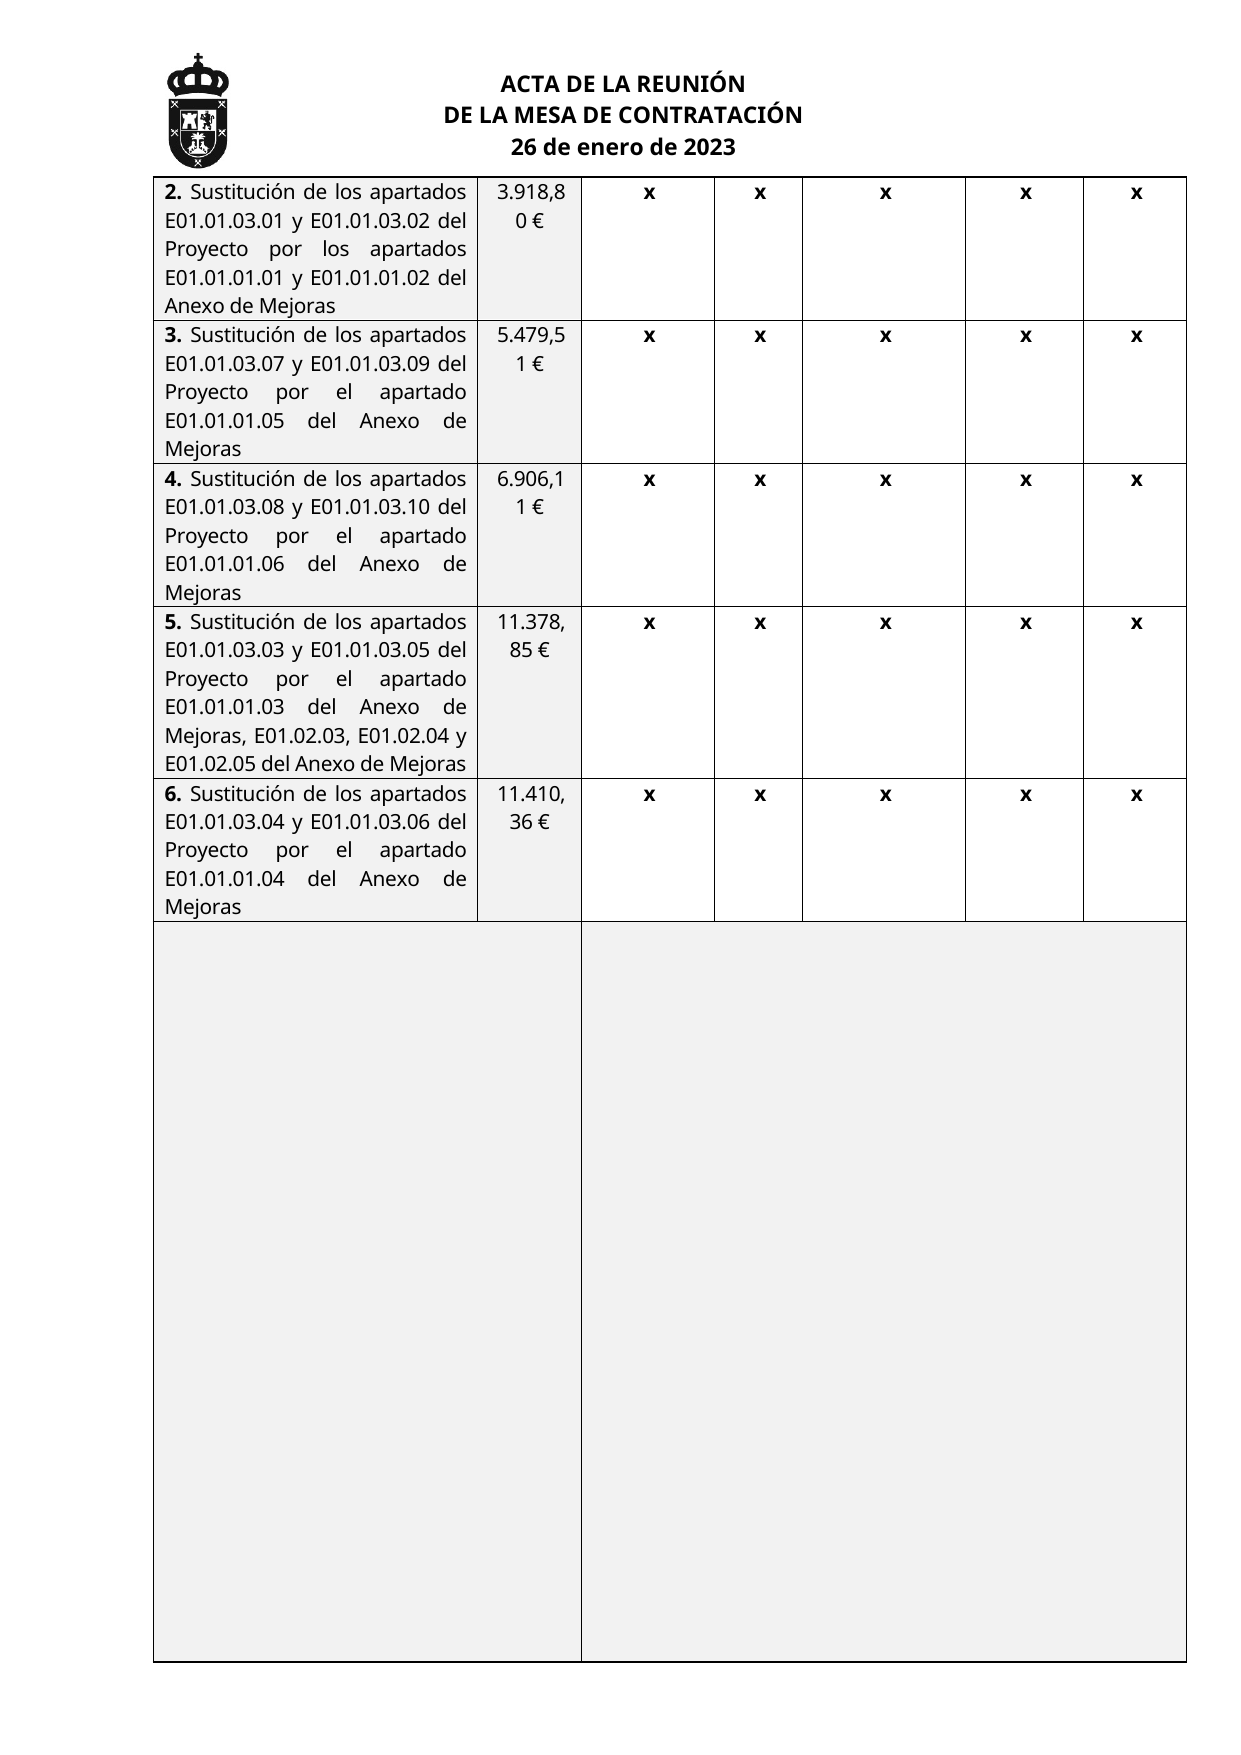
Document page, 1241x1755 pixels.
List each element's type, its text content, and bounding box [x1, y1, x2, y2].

table_cell x [966, 178, 1083, 319]
table_cell x [582, 779, 714, 921]
table_cell x [715, 178, 802, 319]
table_cell [154, 922, 581, 1661]
table_cell x [803, 178, 965, 319]
table_cell x [1084, 779, 1186, 921]
table_cell x [715, 779, 802, 921]
table_cell x [582, 464, 714, 606]
table_cell x [803, 321, 965, 463]
table_cell x [1084, 321, 1186, 463]
table_cell 4. Sustitución de los apartados E01.01.03.08 y E01.01.03.10 del Proyecto por el apartado E01.01.01.06 del Anexo de Mejoras [154, 464, 477, 606]
table_cell x [1084, 178, 1186, 319]
table_cell 11.378,85 € [478, 607, 581, 778]
table_cell 6.906,11 € [478, 464, 581, 606]
table_cell x [803, 779, 965, 921]
table_cell 5.479,51 € [478, 321, 581, 463]
table_cell x [1084, 607, 1186, 778]
table_cell x [715, 607, 802, 778]
table_cell [582, 922, 1186, 1661]
table_cell 11.410,36 € [478, 779, 581, 921]
table_cell 3. Sustitución de los apartados E01.01.03.07 y E01.01.03.09 del Proyecto por el apartado E01.01.01.05 del Anexo de Mejoras [154, 321, 477, 463]
table_cell x [966, 321, 1083, 463]
table_cell x [582, 321, 714, 463]
table_cell x [582, 607, 714, 778]
table_cell x [582, 178, 714, 319]
table_cell x [715, 321, 802, 463]
table_cell x [803, 464, 965, 606]
table_cell x [715, 464, 802, 606]
table_cell x [1084, 464, 1186, 606]
table_cell x [803, 607, 965, 778]
table_cell 5. Sustitución de los apartados E01.01.03.03 y E01.01.03.05 del Proyecto por el apartado E01.01.01.03 del Anexo de Mejoras, E01.02.03, E01.02.04 y E01.02.05 del Anexo de Mejoras [154, 607, 477, 778]
table_cell 3.918,80 € [478, 178, 581, 319]
table_cell 2. Sustitución de los apartados E01.01.03.01 y E01.01.03.02 del Proyecto por los apartados E01.01.01.01 y E01.01.01.02 del Anexo de Mejoras [154, 178, 477, 319]
picture [164, 50, 231, 171]
table_cell x [966, 607, 1083, 778]
table_cell 6. Sustitución de los apartados E01.01.03.04 y E01.01.03.06 del Proyecto por el apartado E01.01.01.04 del Anexo de Mejoras [154, 779, 477, 921]
table_cell x [966, 464, 1083, 606]
table_cell x [966, 779, 1083, 921]
